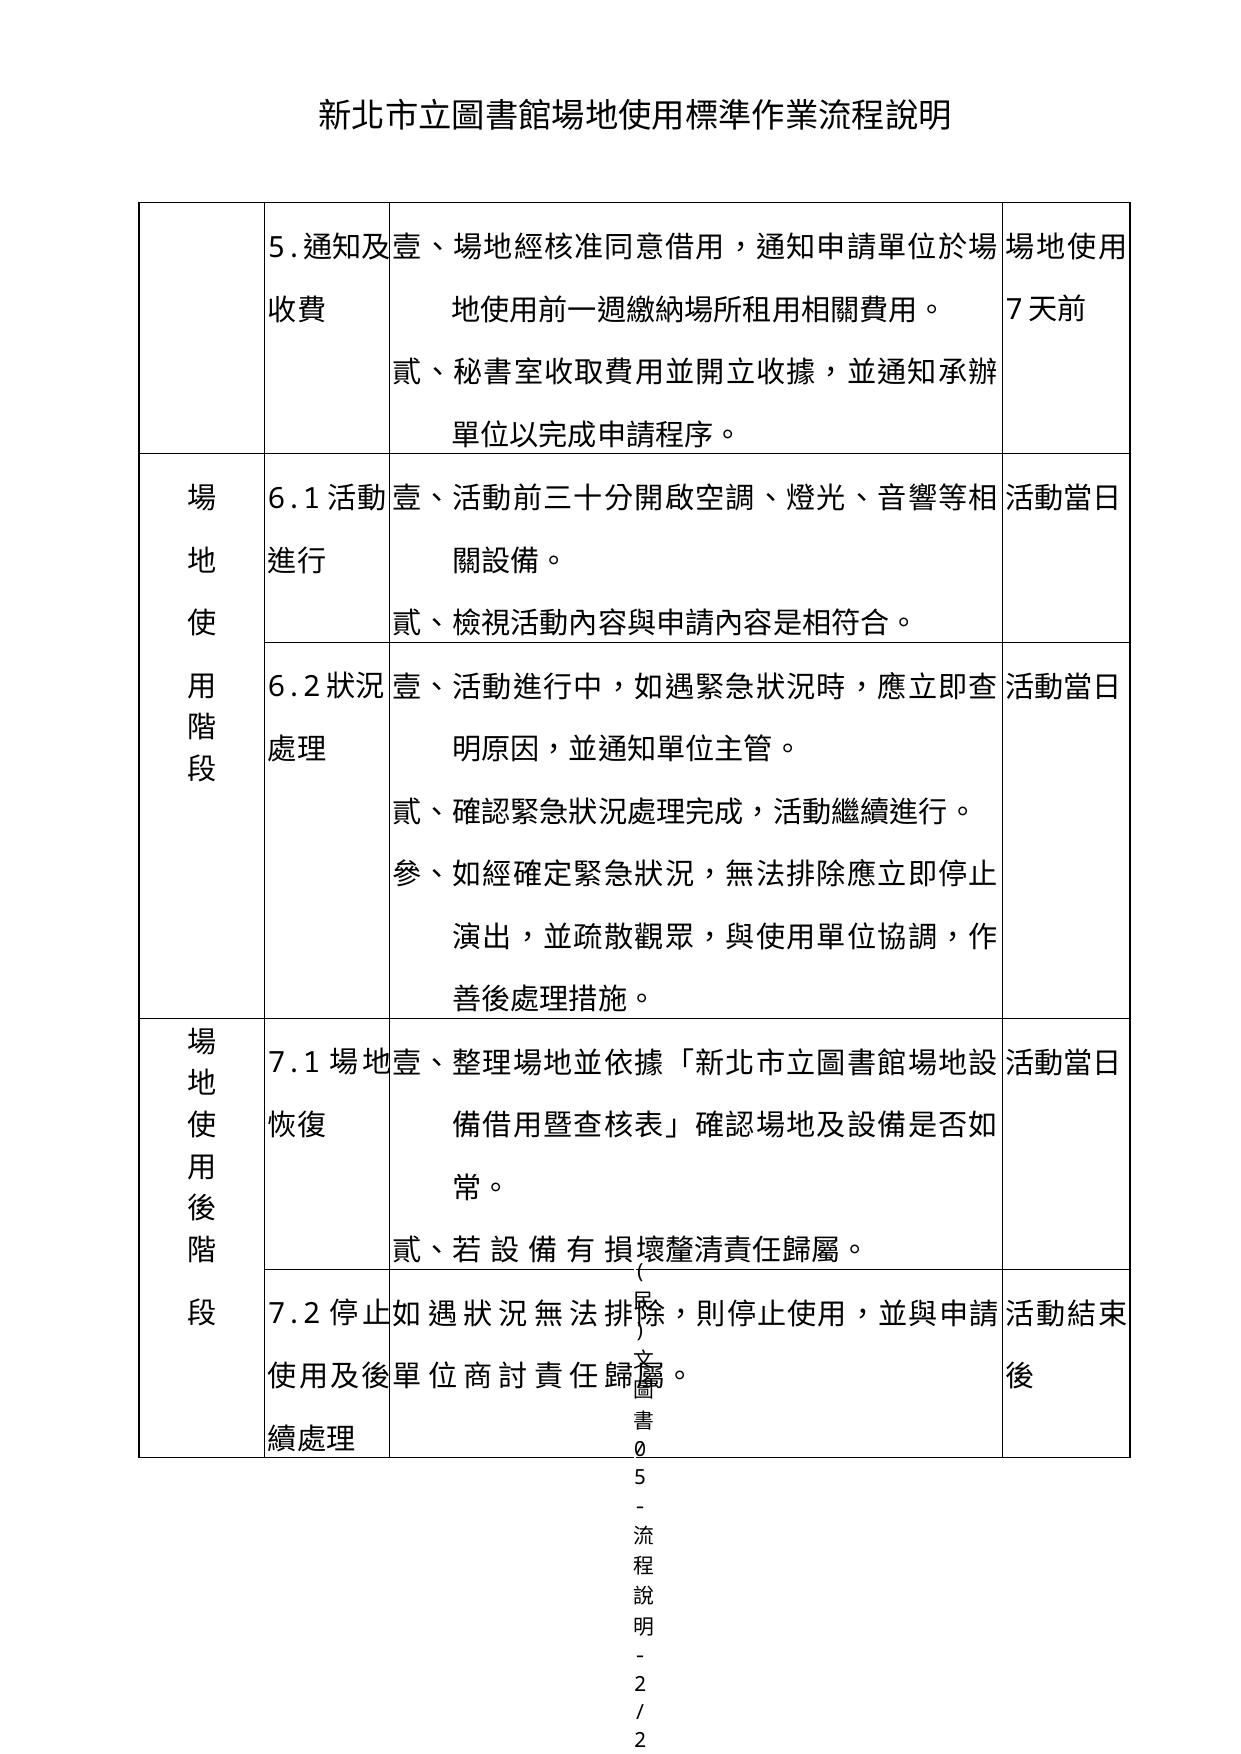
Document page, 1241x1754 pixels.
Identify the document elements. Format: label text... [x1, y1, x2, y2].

table_cell 場 地 使 用 階 段 [140, 454, 264, 1018]
table_cell 如遇狀況無法排除，則停止使用，並與申請單位商討責任歸屬。 [390, 1270, 634, 1457]
table_cell 如遇狀況無法排除，則停止使用，並與申請單位商討責任歸屬。 [636, 1270, 1002, 1457]
table_cell 場地使用7天前 [1003, 203, 1129, 453]
table_cell 整理場地並依據「新北市立圖書館場地設備借用暨查核表」確認場地及設備是否如常。 若設備有損壞釐清責任歸屬。 [390, 1019, 1002, 1269]
table_cell 5.通知及收費 [265, 203, 389, 453]
table_cell 7.2停止使用及後續處理 [265, 1270, 389, 1457]
table_cell 活動前三十分開啟空調、燈光、音響等相關設備。 檢視活動內容與申請內容是相符合。 [390, 454, 1002, 642]
table_cell [140, 203, 264, 453]
table_cell 活動當日 [1003, 454, 1129, 642]
table_cell 活動當日 [1003, 1019, 1129, 1269]
table_cell 6.1活動進行 [265, 454, 389, 642]
table_cell 7.1場地恢復 [265, 1019, 389, 1269]
table_cell 活動結束後 [1003, 1270, 1129, 1457]
table_cell 活動當日 [1003, 643, 1129, 1018]
table_cell 壹、場地經核准同意借用，通知申請單位於場地使用前一週繳納場所租用相關費用。 貳、秘書室收取費用並開立收據，並通知承辦單位以完成申請程序。 [390, 203, 1002, 453]
table_cell 場 地 使 用 後 階 段 [140, 1019, 264, 1457]
table_cell 活動進行中，如遇緊急狀況時，應立即查明原因，並通知單位主管。 確認緊急狀況處理完成，活動繼續進行。 如經確定緊急狀況，無法排除應立即停止演出，並疏散觀眾，與使用單位協調，作善後處理措施。 [390, 643, 1002, 1018]
table_cell 6.2狀況 處理 [265, 643, 389, 1018]
